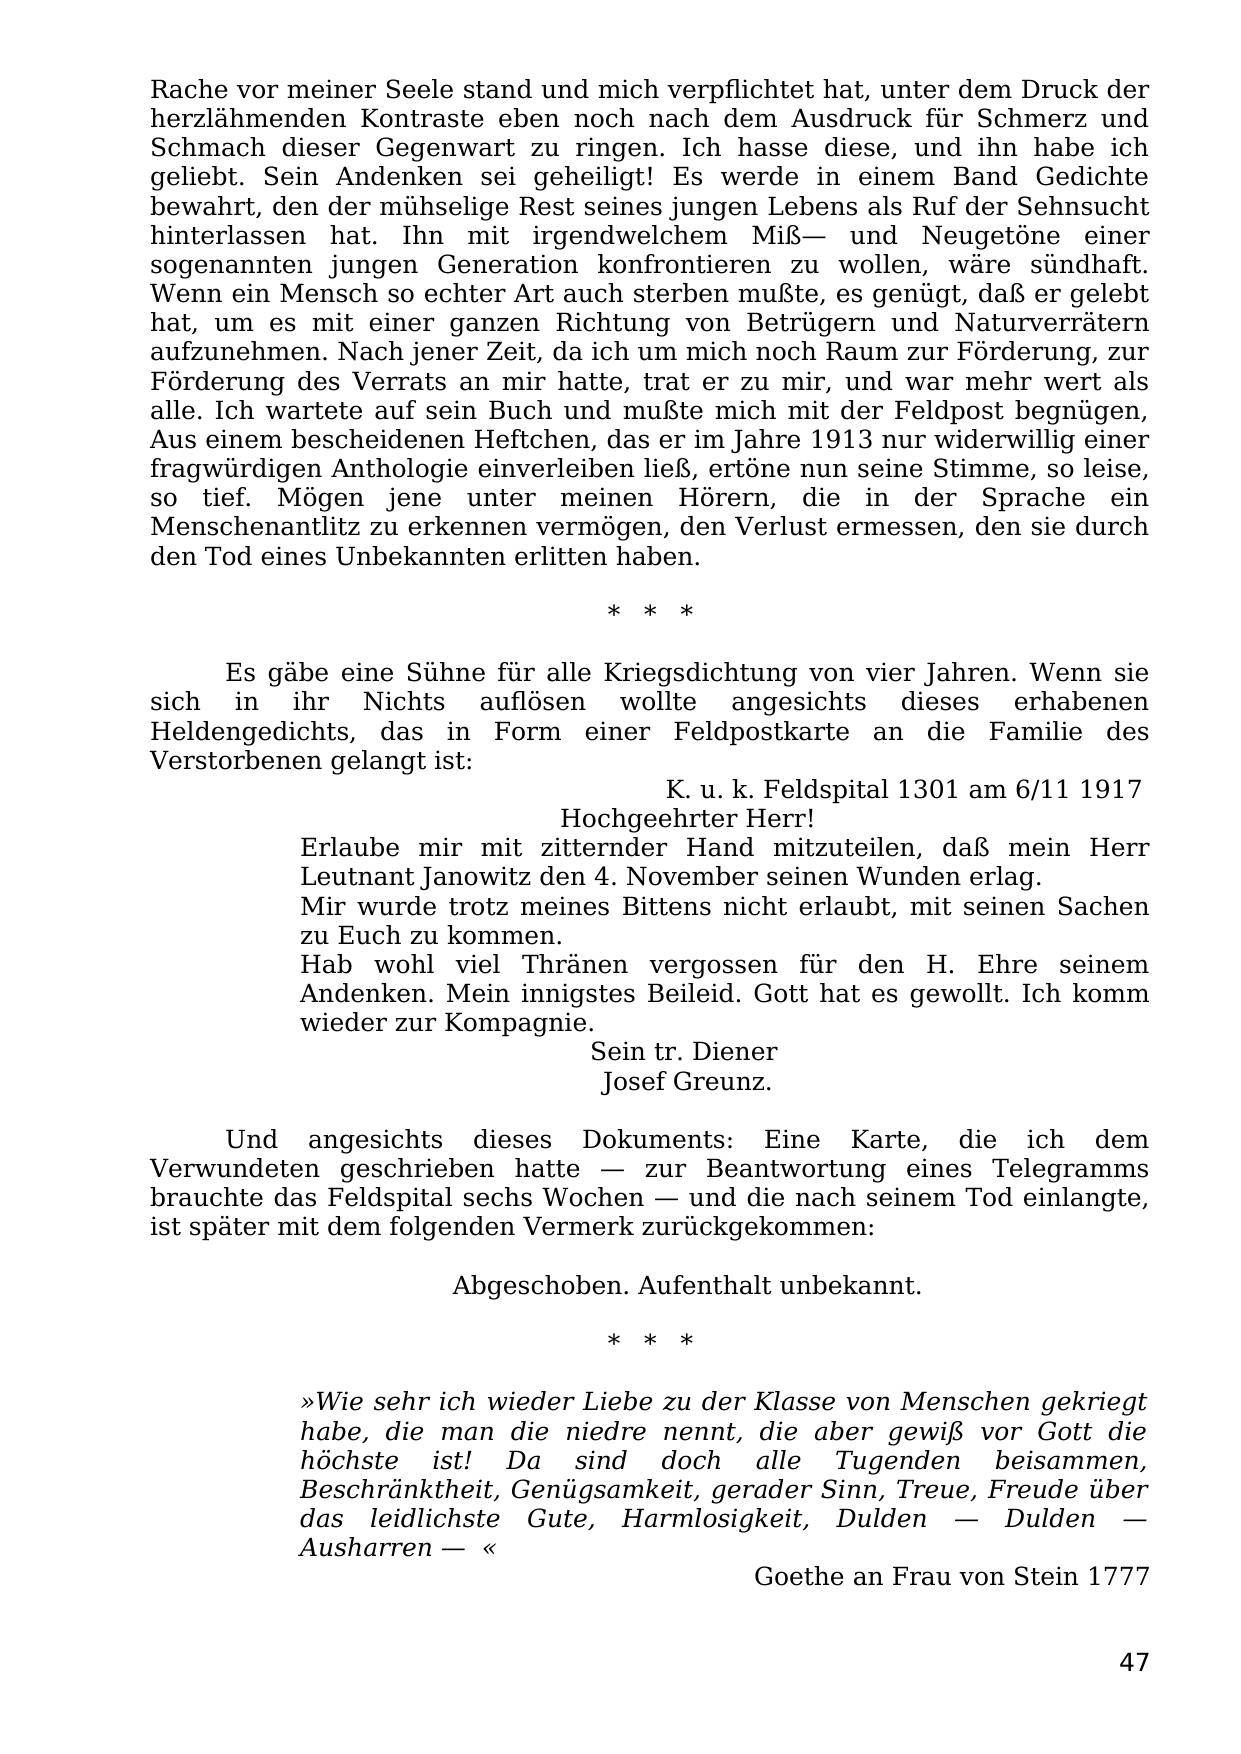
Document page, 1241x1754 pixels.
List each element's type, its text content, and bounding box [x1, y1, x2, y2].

text »Wie sehr ich wieder Liebe zu der Klasse von Menschen gekriegt habe, die man die niedre nennt, die aber gewiß vor Gott die höchste ist! Da sind doch alle Tugenden beisammen, Beschränktheit, Genügsamkeit, gerader Sinn, Treue, Freude über das leidlichste Gute, Harmlosigkeit, Dulden — Dulden — Ausharren — « [300, 1387, 1151, 1562]
text Und angesichts dieses Dokuments: Eine Karte, die ich dem Verwundeten geschrieben hatte — zur Beantwortung eines Telegramms brauchte das Feldspital sechs Wochen — und die nach seinem Tod einlangte, ist später mit dem folgenden Vermerk zurückgekommen: [150, 1125, 1151, 1242]
text Hab wohl viel Thränen vergossen für den H. Ehre seinem Andenken. Mein innigstes Beileid. Gott hat es gewollt. Ich komm wieder zur Kompagnie. [300, 950, 1151, 1037]
text K. u. k. Feldspital 1301 am 6/11 1917 [150, 775, 1151, 804]
text Es gäbe eine Sühne für alle Kriegsdichtung von vier Jahren. Wenn sie sich in ihr Nichts auflösen wollte angesichts dieses erhabenen Heldengedichts, das in Form einer Feldpostkarte an die Familie des Verstorbenen gelangt ist: [150, 658, 1151, 775]
text Mir wurde trotz meines Bittens nicht erlaubt, mit seinen Sachen zu Euch zu kommen. [300, 892, 1151, 950]
text Josef Greunz. [150, 1067, 1151, 1096]
text Hochgeehrter Herr! [150, 804, 1151, 833]
text Goethe an Frau von Stein 1777 [300, 1562, 1151, 1592]
text * * * [150, 600, 1151, 629]
text * * * [150, 1329, 1151, 1358]
text Abgeschoben. Aufenthalt unbekannt. [150, 1271, 1151, 1300]
text Erlaube mir mit zitternder Hand mitzuteilen, daß mein Herr Leutnant Janowitz den 4. November seinen Wunden erlag. [300, 833, 1151, 892]
text Rache vor meiner Seele stand und mich verpflichtet hat, unter dem Druck der herzlähmenden Kontraste eben noch nach dem Ausdruck für Schmerz und Schmach dieser Gegenwart zu ringen. Ich hasse diese, und ihn habe ich geliebt. Sein Andenken sei geheiligt! Es werde in einem Band Gedichte bewahrt, den der mühselige Rest seines jungen Lebens als Ruf der Sehnsucht hinterlassen hat. Ihn mit irgendwelchem Miß— und Neugetöne einer sogenannten jungen Generation konfrontieren zu wollen, wäre sündhaft. Wenn ein Mensch so echter Art auch sterben mußte, es genügt, daß er gelebt hat, um es mit einer ganzen Richtung von Betrügern und Naturverrätern aufzunehmen. Nach jener Zeit, da ich um mich noch Raum zur Förderung, zur Förderung des Verrats an mir hatte, trat er zu mir, und war mehr wert als alle. Ich wartete auf sein Buch und mußte mich mit der Feldpost begnügen, Aus einem bescheidenen Heftchen, das er im Jahre 1913 nur widerwillig einer fragwürdigen Anthologie einverleiben ließ, ertöne nun seine Stimme, so leise, so tief. Mögen jene unter meinen Hörern, die in der Sprache ein Menschenantlitz zu erkennen vermögen, den Verlust ermessen, den sie durch den Tod eines Unbekannten erlitten haben. [150, 75, 1151, 571]
text Sein tr. Diener [150, 1037, 1151, 1067]
